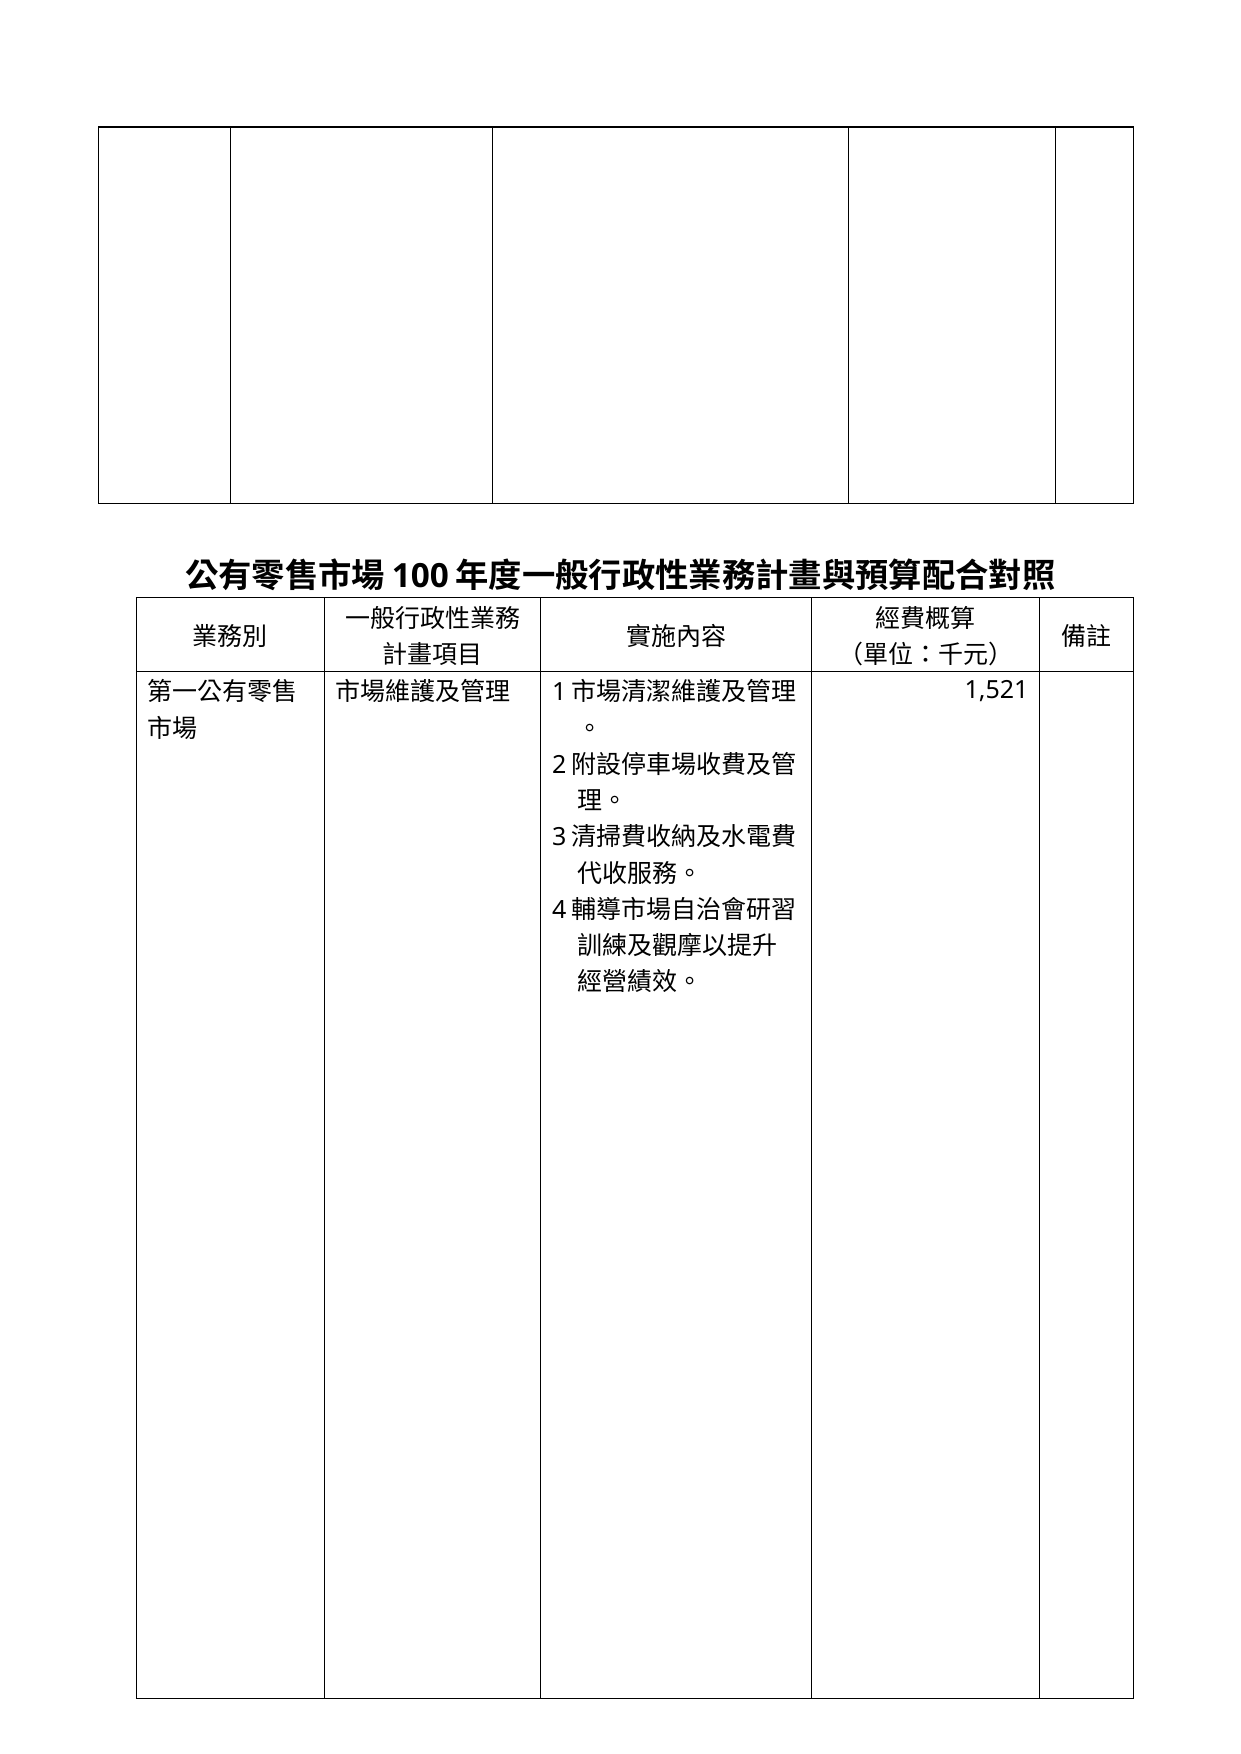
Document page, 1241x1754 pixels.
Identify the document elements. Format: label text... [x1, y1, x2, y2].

table_header 業務別 [137, 598, 324, 671]
table_header 備註 [1040, 598, 1133, 671]
text 公有零售市場100年度一般行政性業務計畫與預算配合對照 [118, 549, 1122, 597]
table_header 一般行政性業務 計畫項目 [325, 598, 540, 671]
table_cell [99, 128, 230, 502]
table_cell [1040, 672, 1133, 1698]
table_cell 1,521 [812, 672, 1039, 1698]
table_cell [849, 128, 1055, 502]
table_cell [493, 128, 848, 502]
table_cell 第一公有零售市場 [137, 672, 324, 1698]
table_cell 市場維護及管理 [325, 672, 540, 1698]
table_cell [231, 128, 492, 502]
table_header 實施內容 [541, 598, 811, 671]
table_cell 1市場清潔維護及管理 。 2附設停車場收費及管理。 3清掃費收納及水電費 代收服務。 4輔導市場自治會研習訓練及觀摩以提升經營績效。 [541, 672, 811, 1698]
table_header 經費概算 （單位：千元） [812, 598, 1039, 671]
table_cell [1056, 128, 1133, 502]
